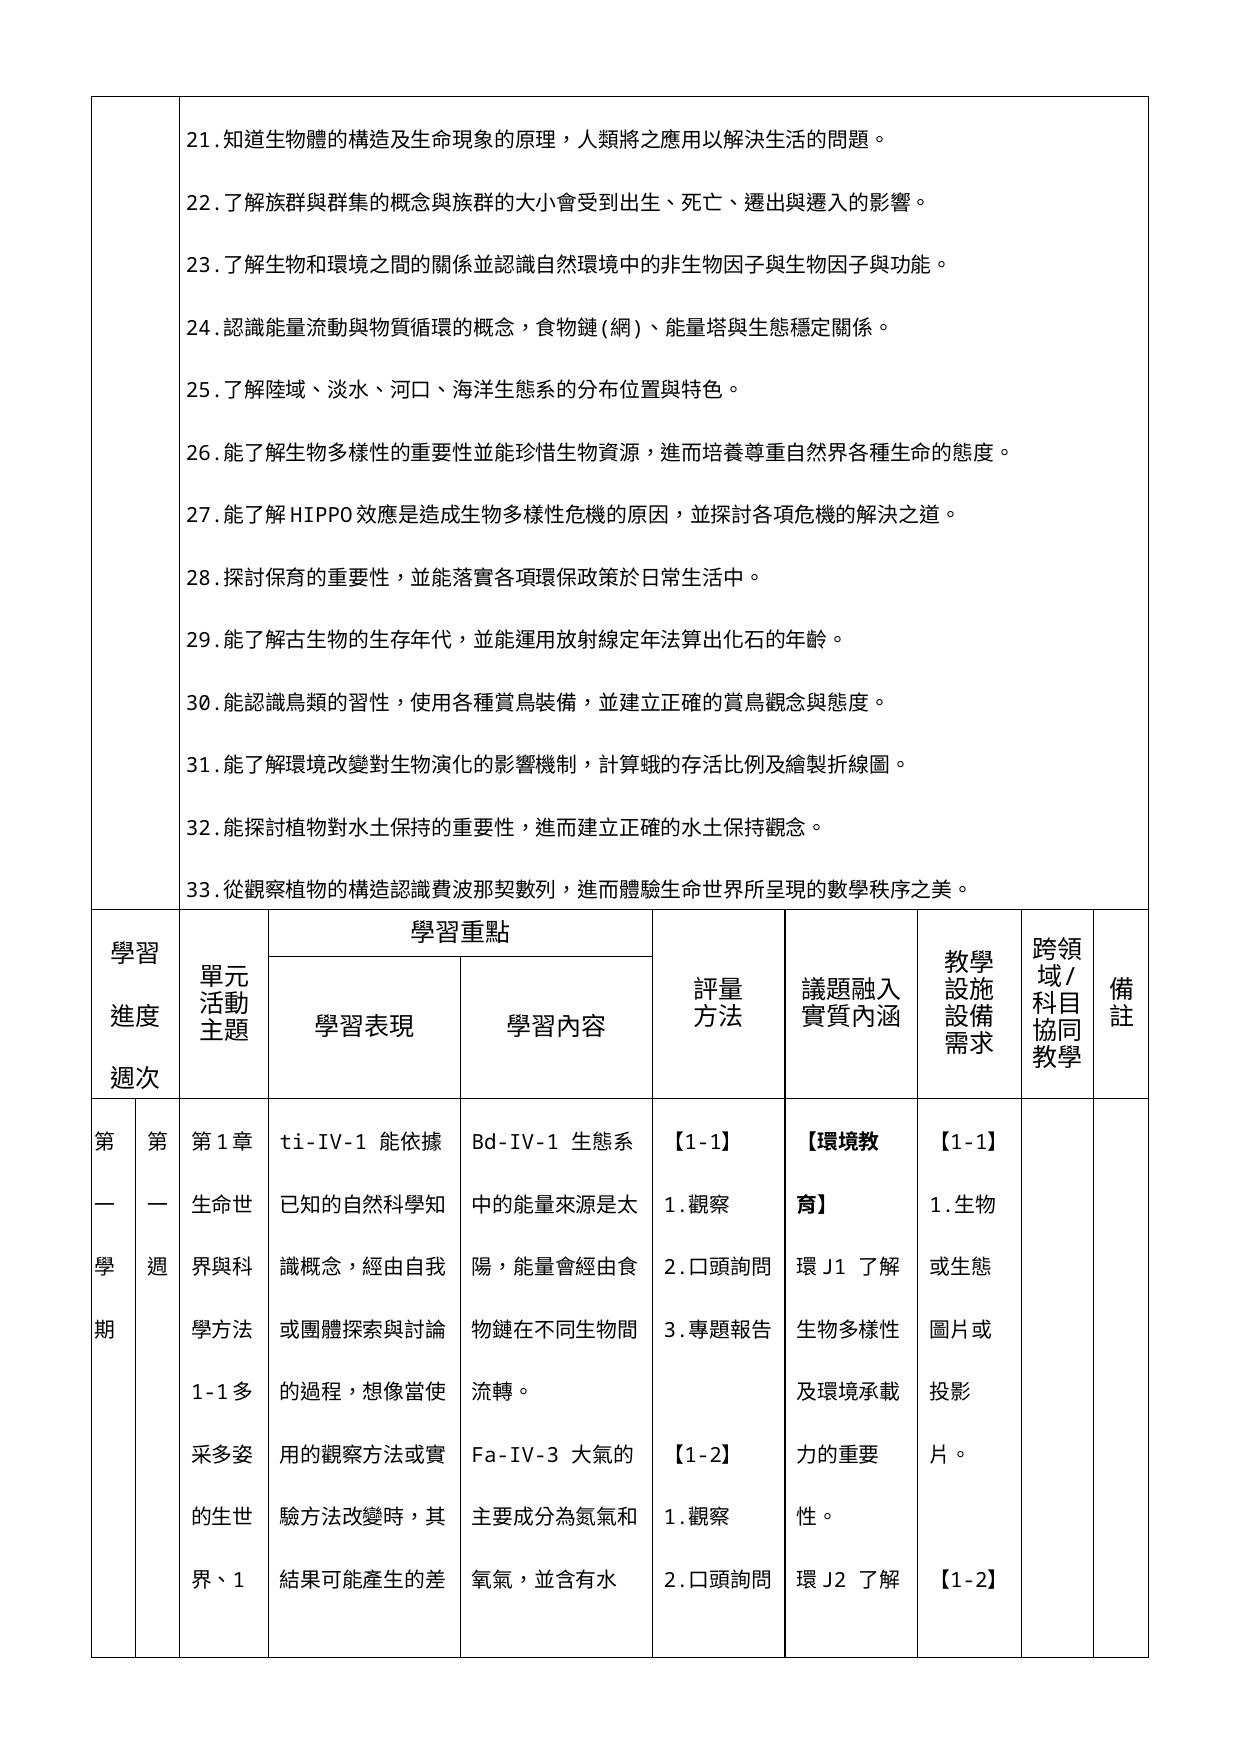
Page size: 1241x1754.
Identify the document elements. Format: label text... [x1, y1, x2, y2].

table_cell 學習 進度 週次 [92, 910, 179, 1098]
table_cell 學習表現 [269, 957, 460, 1098]
table_cell 【1-1】 1.生物或生態圖片或投影片。 【1-2】 [918, 1099, 1021, 1657]
table_cell 教學 設施 設備 需求 [918, 910, 1021, 1098]
table_cell Bd-IV-1 生態系中的能量來源是太陽，能量會經由食物鏈在不同生物間流轉。 Fa-IV-3 大氣的主要成分為氮氣和氧氣，並含有水 [461, 1099, 652, 1657]
table_cell 【環境教育】 環J1 了解生物多樣性及環境承載力的重要性。 環J2 了解 [786, 1099, 917, 1657]
table_cell 第1章生命世界與科學方法 1-1多采多姿的生世界、1- [180, 1099, 268, 1657]
table_cell 學習內容 [461, 957, 652, 1098]
table_cell 學習重點 [269, 910, 652, 956]
table_cell ti-IV-1 能依據已知的自然科學知識概念，經由自我或團體探索與討論的過程，想像當使用的觀察方法或實驗方法改變時，其結果可能產生的差 [269, 1099, 460, 1657]
table_cell [1094, 1099, 1148, 1657]
table_cell 跨領域/科目協同教學 [1022, 910, 1093, 1098]
table_cell [92, 97, 179, 909]
table_cell 21.知道生物體的構造及生命現象的原理，人類將之應用以解決生活的問題。 22.了解族群與群集的概念與族群的大小會受到出生、死亡、遷出與遷入的影響。 23.了解生物和環境之間的關係並認識自然環境中的非生物因子與生物因子與功能。 24.認識能量流動與物質循環的概念，食物鏈(網)、能量塔與生態穩定關係。 25.了解陸域、淡水、河口、海洋生態系的分布位置與特色。 26.能了解生物多樣性的重要性並能珍惜生物資源，進而培養尊重自然界各種生命的態度。 27.能了解HIPPO效應是造成生物多樣性危機的原因，並探討各項危機的解決之道。 28.探討保育的重要性，並能落實各項環保政策於日常生活中。 29.能了解古生物的生存年代，並能運用放射線定年法算出化石的年齡。 30.能認識鳥類的習性，使用各種賞鳥裝備，並建立正確的賞鳥觀念與態度。 31.能了解環境改變對生物演化的影響機制，計算蛾的存活比例及繪製折線圖。 32.能探討植物對水土保持的重要性，進而建立正確的水土保持觀念。 33.從觀察植物的構造認識費波那契數列，進而體驗生命世界所呈現的數學秩序之美。 [180, 97, 1148, 909]
table_cell 單元 活動主題 [180, 910, 268, 1098]
table_cell 第一學期 [92, 1099, 135, 1657]
table_cell 【1-1】 1.觀察 2.口頭詢問 3.專題報告 【1-2】 1.觀察 2.口頭詢問 [653, 1099, 784, 1657]
table_cell 評量 方法 [653, 910, 784, 1098]
table_cell 第一週 [136, 1099, 179, 1657]
table_cell 議題融入實質內涵 [786, 910, 917, 1098]
table_cell [1022, 1099, 1093, 1657]
table_cell 備註 [1094, 910, 1148, 1098]
